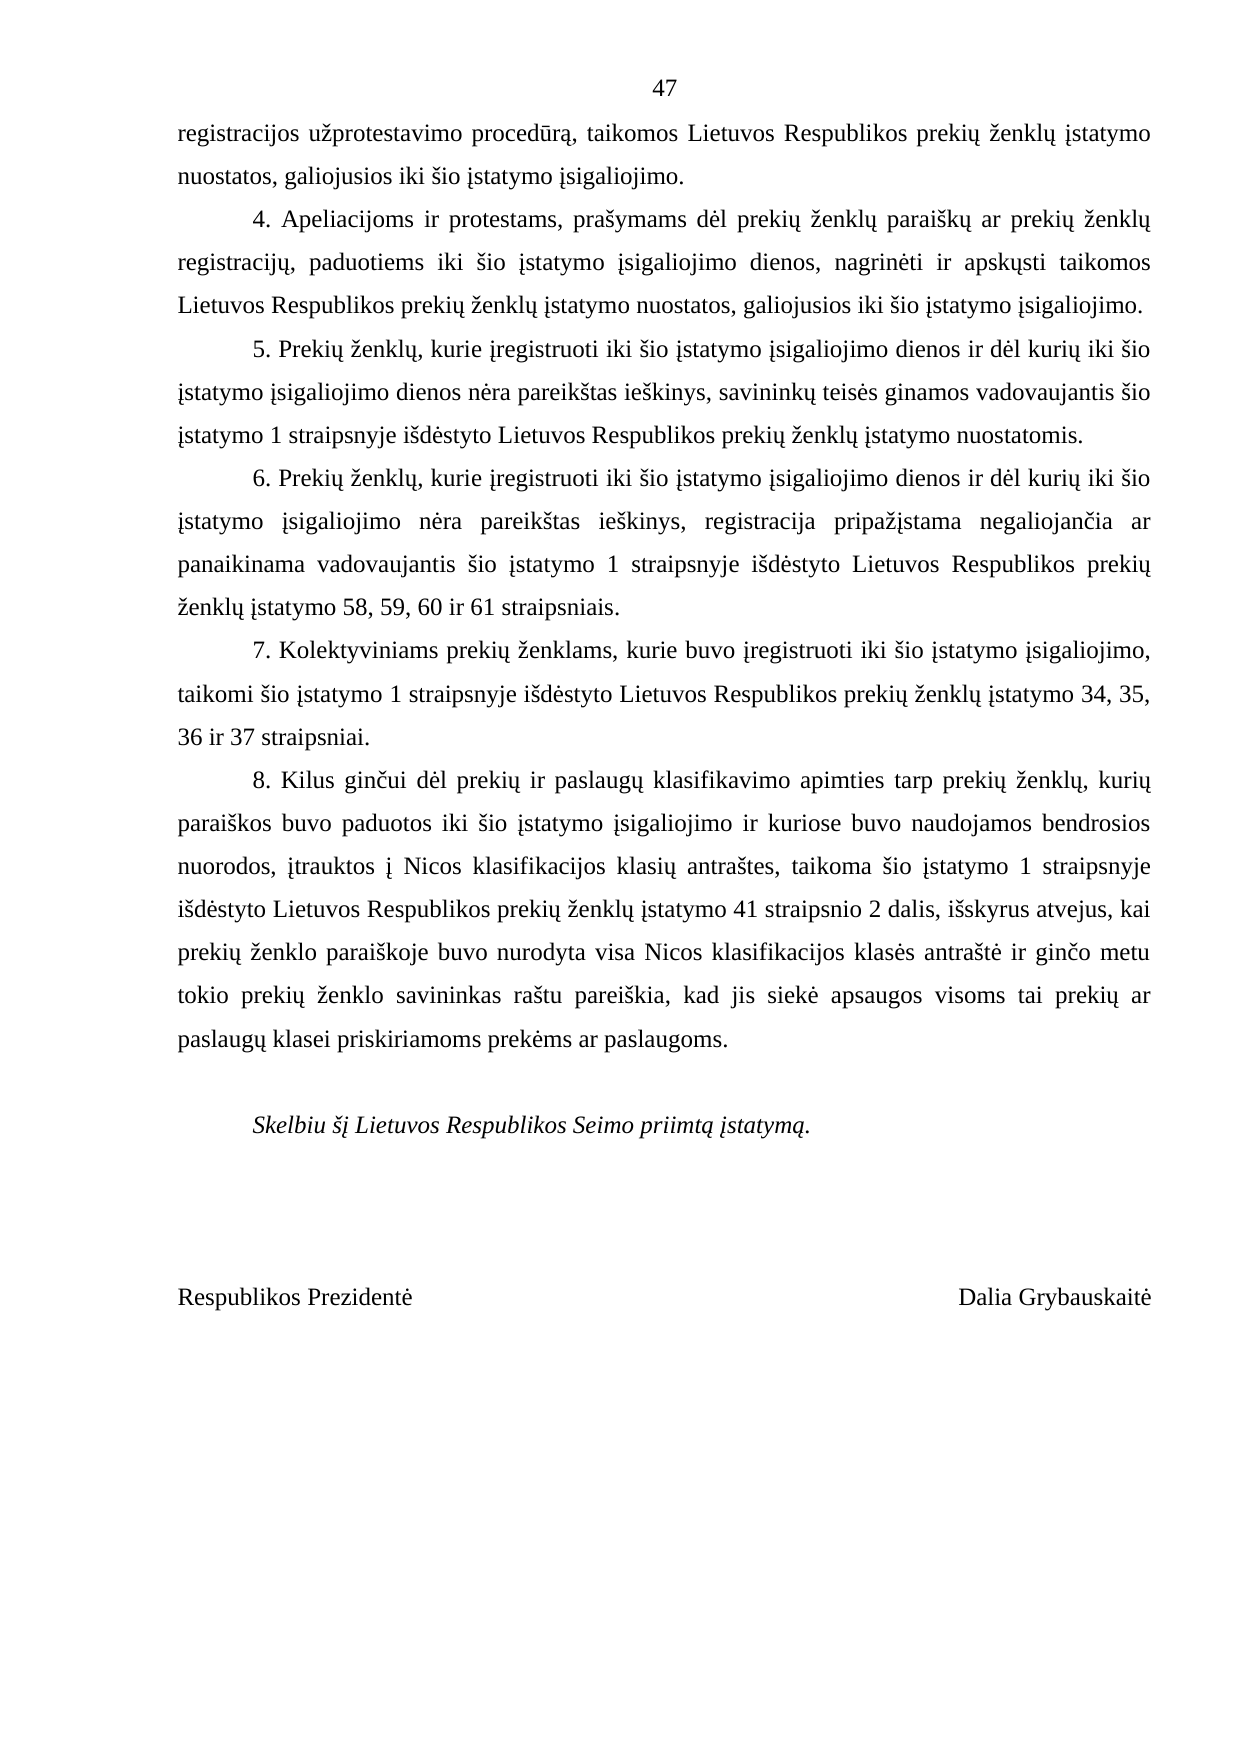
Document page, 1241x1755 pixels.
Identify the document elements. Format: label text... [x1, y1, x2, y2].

text Respublikos Prezidentė Dalia Grybauskaitė [177, 1282, 1152, 1311]
text 6. Prekių ženklų, kurie įregistruoti iki šio įstatymo įsigaliojimo dienos ir dėl kurių iki šio įstatymo įsigaliojimo nėra pareikštas ieškinys, registracija pripažįstama negaliojančia ar panaikinama vadovaujantis šio įstatymo 1 straipsnyje išdėstyto Lietuvos Respublikos prekių ženklų įstatymo 58, 59, 60 ir 61 straipsniais. [177, 463, 1152, 621]
text 4. Apeliacijoms ir protestams, prašymams dėl prekių ženklų paraiškų ar prekių ženklų registracijų, paduotiems iki šio įstatymo įsigaliojimo dienos, nagrinėti ir apskųsti taikomos Lietuvos Respublikos prekių ženklų įstatymo nuostatos, galiojusios iki šio įstatymo įsigaliojimo. [177, 204, 1152, 319]
text Skelbiu šį Lietuvos Respublikos Seimo priimtą įstatymą. [177, 1110, 1152, 1139]
text registracijos užprotestavimo procedūrą, taikomos Lietuvos Respublikos prekių ženklų įstatymo nuostatos, galiojusios iki šio įstatymo įsigaliojimo. [177, 118, 1152, 190]
text 7. Kolektyviniams prekių ženklams, kurie buvo įregistruoti iki šio įstatymo įsigaliojimo, taikomi šio įstatymo 1 straipsnyje išdėstyto Lietuvos Respublikos prekių ženklų įstatymo 34, 35, 36 ir 37 straipsniai. [177, 636, 1152, 751]
text 8. Kilus ginčui dėl prekių ir paslaugų klasifikavimo apimties tarp prekių ženklų, kurių paraiškos buvo paduotos iki šio įstatymo įsigaliojimo ir kuriose buvo naudojamos bendrosios nuorodos, įtrauktos į Nicos klasifikacijos klasių antraštes, taikoma šio įstatymo 1 straipsnyje išdėstyto Lietuvos Respublikos prekių ženklų įstatymo 41 straipsnio 2 dalis, išskyrus atvejus, kai prekių ženklo paraiškoje buvo nurodyta visa Nicos klasifikacijos klasės antraštė ir ginčo metu tokio prekių ženklo savininkas raštu pareiškia, kad jis siekė apsaugos visoms tai prekių ar paslaugų klasei priskiriamoms prekėms ar paslaugoms. [177, 765, 1152, 1052]
text 5. Prekių ženklų, kurie įregistruoti iki šio įstatymo įsigaliojimo dienos ir dėl kurių iki šio įstatymo įsigaliojimo dienos nėra pareikštas ieškinys, savininkų teisės ginamos vadovaujantis šio įstatymo 1 straipsnyje išdėstyto Lietuvos Respublikos prekių ženklų įstatymo nuostatomis. [177, 334, 1152, 449]
